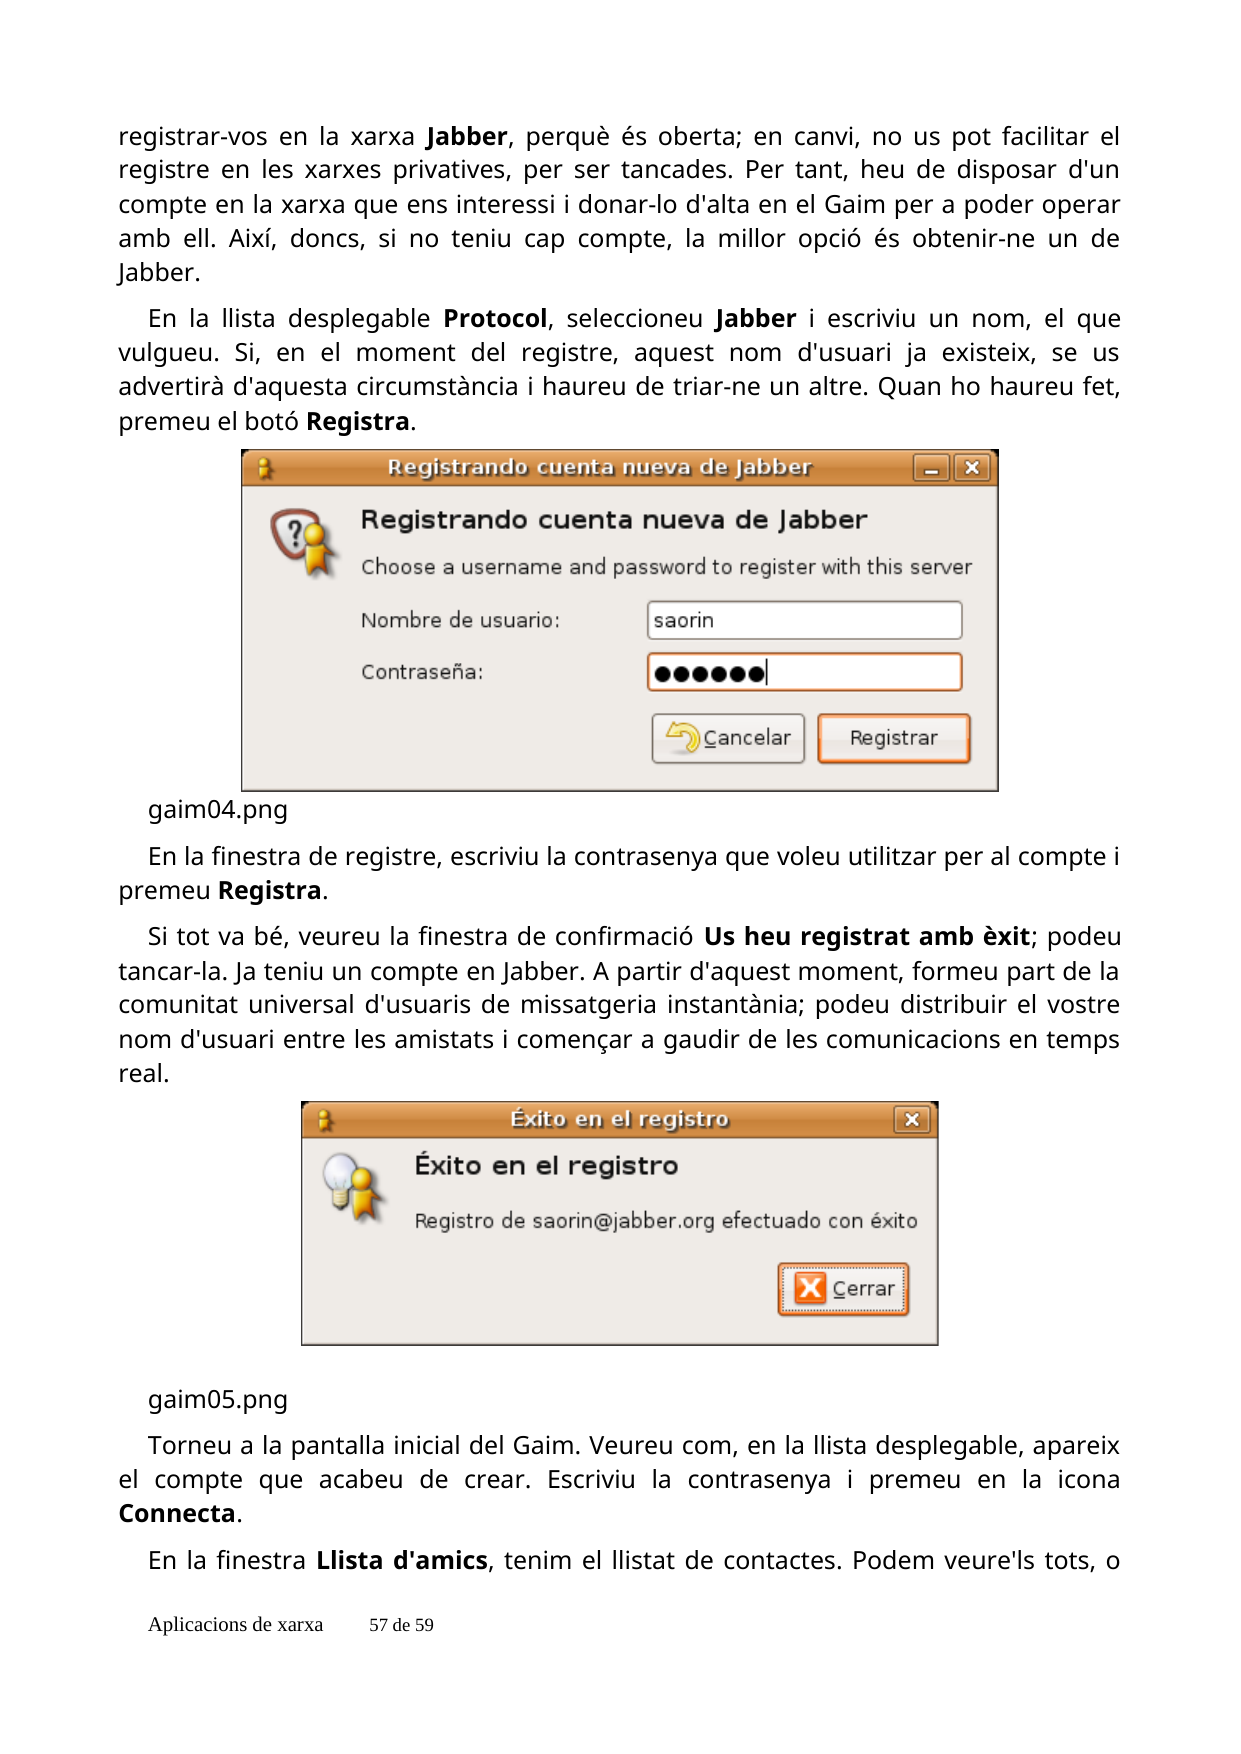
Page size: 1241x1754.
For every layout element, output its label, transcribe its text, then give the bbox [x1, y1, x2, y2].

text Si tot va bé, veureu la finestra de confirmació Us heu registrat amb èxit; podeu tancar-la. Ja teniu un compte en Jabber. A partir d'aquest moment, formeu part de la comunitat universal d'usuaris de missatgeria instantània; podeu distribuir el vostre nom d'usuari entre les amistats i començar a gaudir de les comunicacions en temps real. [118, 919, 1122, 1089]
text registrar-vos en la xarxa Jabber, perquè és oberta; en canvi, no us pot facilitar el registre en les xarxes privatives, per ser tancades. Per tant, heu de disposar d'un compte en la xarxa que ens interessi i donar-lo d'alta en el Gaim per a poder operar amb ell. Així, doncs, si no teniu cap compte, la millor opció és obtenir-ne un de Jabber. [118, 118, 1122, 288]
picture [241, 449, 999, 792]
text En la finestra Llista d'amics, tenim el llistat de contactes. Podem veure'ls tots, o [118, 1542, 1122, 1577]
text En la finestra de registre, escriviu la contrasenya que voleu utilitzar per al compte i premeu Registra. [118, 838, 1122, 907]
text En la llista desplegable Protocol, seleccioneu Jabber i escriviu un nom, el que vulgueu. Si, en el moment del registre, aquest nom d'usuari ja existeix, se us advertirà d'aquesta circumstància i haureu de triar-ne un altre. Quan ho haureu fet, premeu el botó Registra. [118, 301, 1122, 437]
picture [301, 1101, 939, 1346]
text gaim05.png [118, 1381, 1122, 1415]
text Torneu a la pantalla inicial del Gaim. Veureu com, en la llista desplegable, apareix el compte que acabeu de crear. Escriviu la contrasenya i premeu en la icona Connecta. [118, 1428, 1122, 1530]
text gaim04.png [118, 496, 1122, 826]
